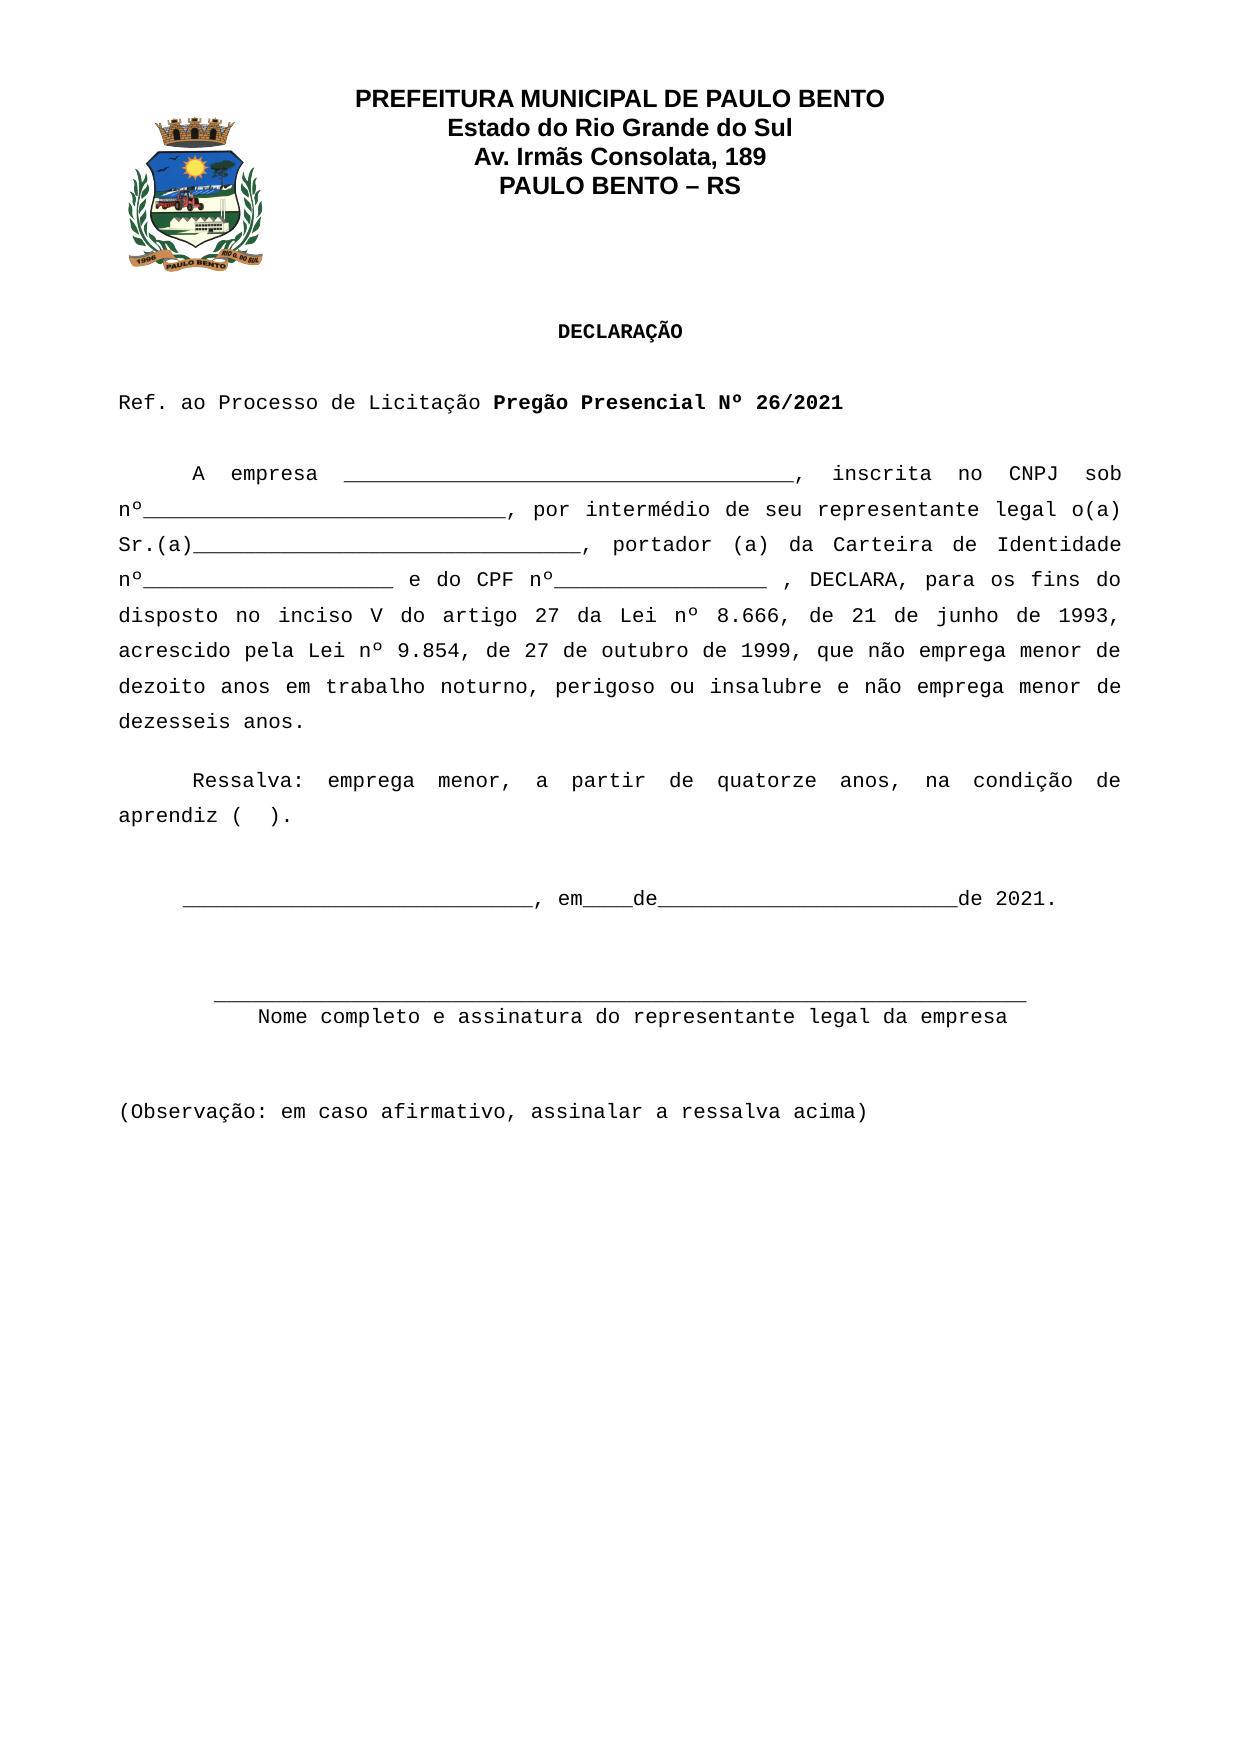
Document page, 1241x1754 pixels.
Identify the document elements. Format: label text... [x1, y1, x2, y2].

text (Observação: em caso afirmativo, assinalar a ressalva acima) [118, 1101, 1122, 1125]
text DECLARAÇÃO [118, 321, 1122, 345]
text Ref. ao Processo de Licitação Pregão Presencial Nº 26/2021 [118, 392, 1122, 416]
text _________________________________________________________________ [118, 983, 1122, 1006]
text A empresa ____________________________________, inscrita no CNPJ sob nº_____________________________, por intermédio de seu representante legal o(a) Sr.(a)_______________________________, portador (a) da Carteira de Identidade nº____________________ e do CPF nº_________________ , DECLARA, para os fins do disposto no inciso V do artigo 27 da Lei nº 8.666, de 21 de junho de 1993, acrescido pela Lei nº 9.854, de 27 de outubro de 1999, que não emprega menor de dezoito anos em trabalho noturno, perigoso ou insalubre e não emprega menor de dezesseis anos. [118, 463, 1122, 735]
text ____________________________, em____de________________________de 2021. [118, 888, 1122, 912]
text Nome completo e assinatura do representante legal da empresa [118, 1006, 1122, 1030]
text Ressalva: emprega menor, a partir de quatorze anos, na condição de aprendiz ( ). [118, 770, 1122, 829]
picture [128, 117, 263, 272]
